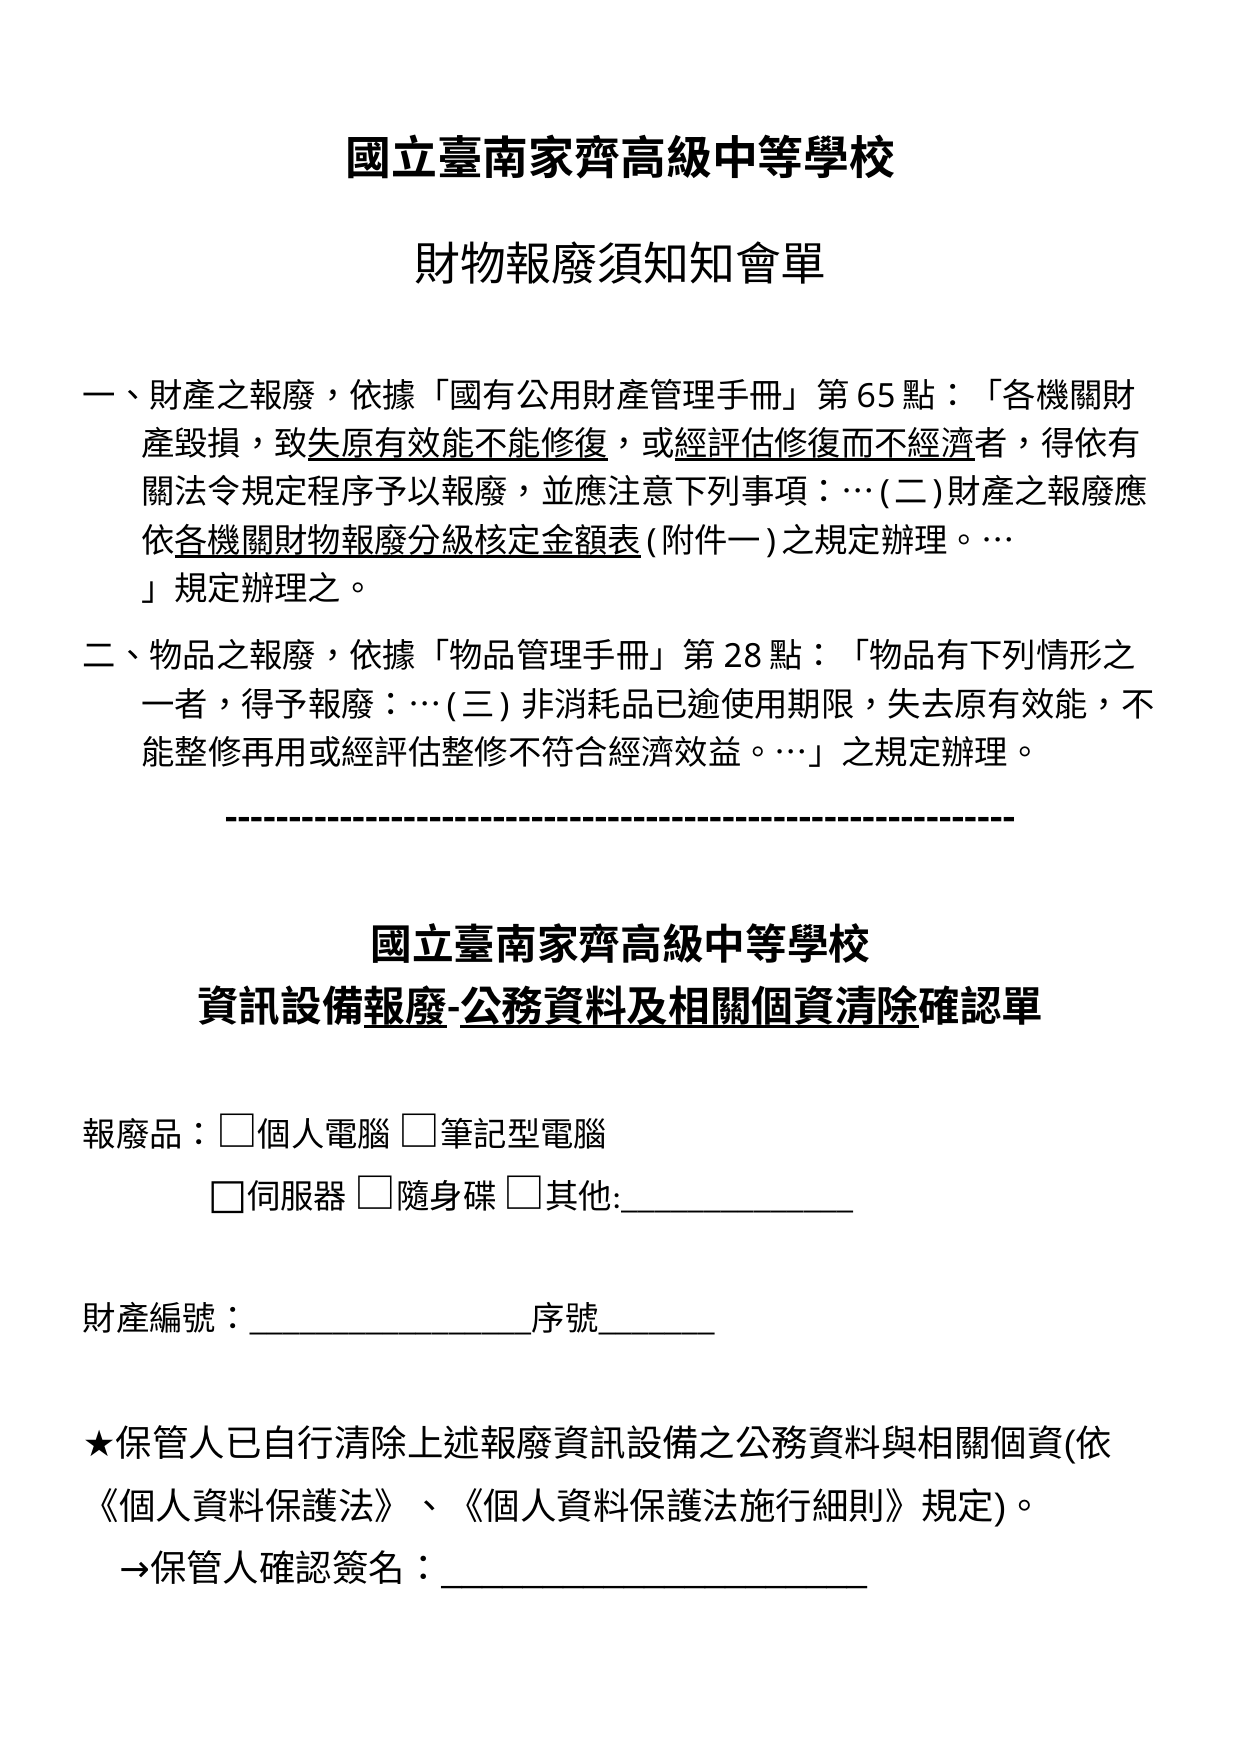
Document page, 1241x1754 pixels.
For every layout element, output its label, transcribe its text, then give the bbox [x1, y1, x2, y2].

text □伺服器 □隨身碟 □其他:______________ [83, 1149, 1157, 1212]
text -------------------------------------------------------------- [83, 774, 1157, 837]
text 二、物品之報廢，依據「物品管理手冊」第28點：「物品有下列情形之一者，得予報廢：…(三) 非消耗品已逾使用期限，失去原有效能，不能整修再用或經評估整修不符合經濟效益。…」之規定辦理。 [83, 629, 1157, 774]
text 報廢品：□個人電腦 □筆記型電腦 [83, 1087, 1157, 1149]
text 國立臺南家齊高級中等學校 [83, 121, 1157, 187]
text 一、財產之報廢，依據「國有公用財產管理手冊」第65點：「各機關財產毀損，致失原有效能不能修復，或經評估修復而不經濟者，得依有關法令規定程序予以報廢，並應注意下列事項：…(二)財產之報廢應依各機關財物報廢分級核定金額表(附件一)之規定辦理。… 」規定辦理之。 [83, 369, 1157, 610]
text 資訊設備報廢-公務資料及相關個資清除確認單 [83, 962, 1157, 1024]
text 財物報廢須知知會單 [83, 187, 1157, 312]
text 國立臺南家齊高級中等學校 [83, 899, 1157, 962]
text 財產編號：_________________序號_______ [83, 1274, 1157, 1337]
text →保管人確認簽名：_____________________ [83, 1524, 1157, 1587]
text ★保管人已自行清除上述報廢資訊設備之公務資料與相關個資(依《個人資料保護法》、《個人資料保護法施行細則》規定)。 [83, 1399, 1157, 1524]
